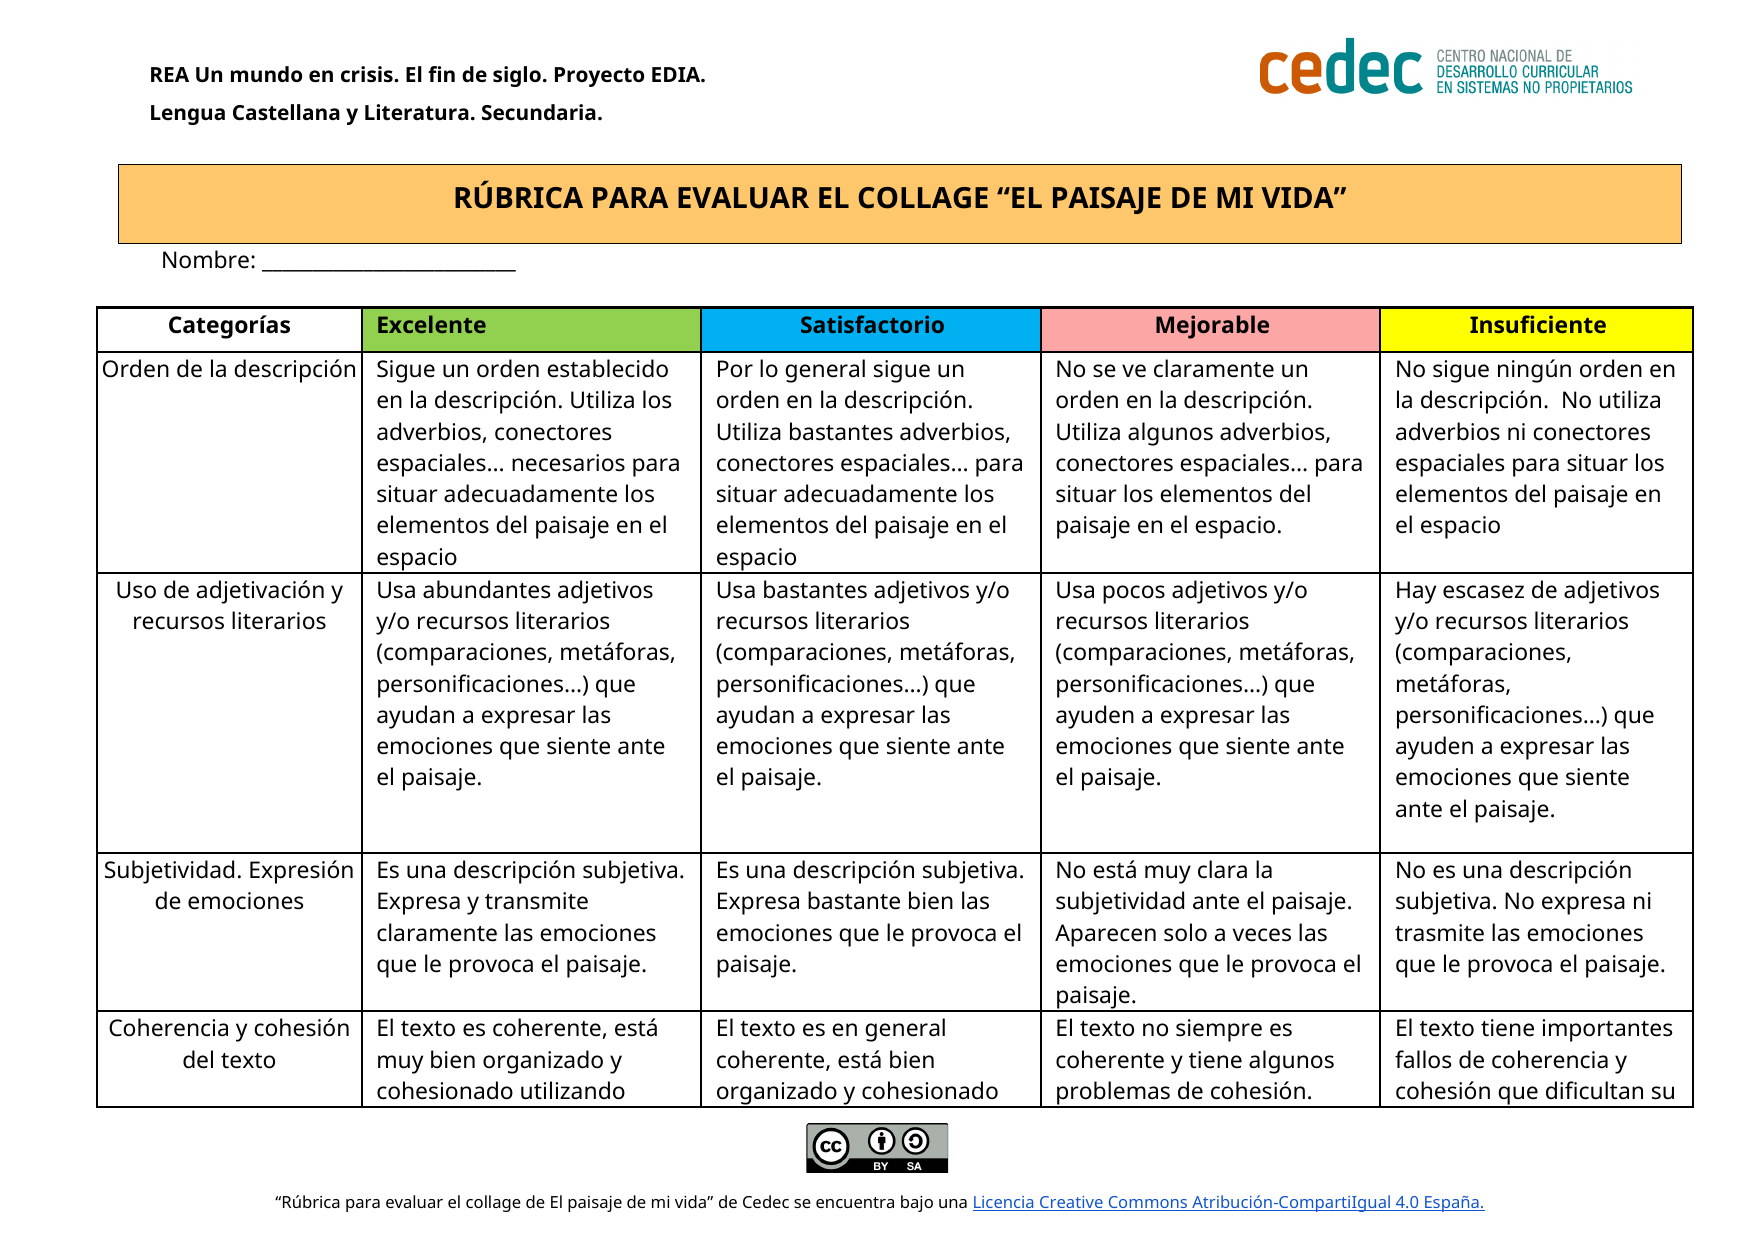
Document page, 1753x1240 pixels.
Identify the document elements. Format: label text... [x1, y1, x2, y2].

table_cell Usa abundantes adjetivos y/o recursos literarios (comparaciones, metáforas, personificaciones…) que ayudan a expresar las emociones que siente ante el paisaje. [363, 574, 700, 852]
table_cell Es una descripción subjetiva. Expresa bastante bien las emociones que le provoca el paisaje. [702, 854, 1040, 1010]
table_cell No sigue ningún orden en la descripción. No utiliza adverbios ni conectores espaciales para situar los elementos del paisaje en el espacio [1381, 353, 1692, 572]
table_cell Coherencia y cohesión del texto [98, 1012, 361, 1106]
table_cell El texto tiene importantes fallos de coherencia y cohesión que dificultan su [1381, 1012, 1692, 1106]
table_header RÚBRICA PARA EVALUAR EL COLLAGE “EL PAISAJE DE MI VIDA” [119, 165, 1681, 243]
table_cell El texto es coherente, está muy bien organizado y cohesionado utilizando [363, 1012, 700, 1106]
table_header Satisfactorio [702, 309, 1040, 351]
table_cell Uso de adjetivación y recursos literarios [98, 574, 361, 852]
table_cell No es una descripción subjetiva. No expresa ni trasmite las emociones que le provoca el paisaje. [1381, 854, 1692, 1010]
table_header Insuficiente [1381, 309, 1692, 351]
table_cell El texto no siempre es coherente y tiene algunos problemas de cohesión. [1042, 1012, 1379, 1106]
table_cell El texto es en general coherente, está bien organizado y cohesionado [702, 1012, 1040, 1106]
table_cell Es una descripción subjetiva. Expresa y transmite claramente las emociones que le provoca el paisaje. [363, 854, 700, 1010]
table_header Categorías [98, 309, 361, 351]
table_cell No está muy clara la subjetividad ante el paisaje. Aparecen solo a veces las emociones que le provoca el paisaje. [1042, 854, 1379, 1010]
table_cell Hay escasez de adjetivos y/o recursos literarios (comparaciones, metáforas, personificaciones…) que ayuden a expresar las emociones que siente ante el paisaje. [1381, 574, 1692, 852]
table_cell Orden de la descripción [98, 353, 361, 572]
table_header Mejorable [1042, 309, 1379, 351]
table_cell Sigue un orden establecido en la descripción. Utiliza los adverbios, conectores espaciales… necesarios para situar adecuadamente los elementos del paisaje en el espacio [363, 353, 700, 572]
table_header Excelente [363, 309, 700, 351]
table_cell Subjetividad. Expresión de emociones [98, 854, 361, 1010]
table_cell No se ve claramente un orden en la descripción. Utiliza algunos adverbios, conectores espaciales… para situar los elementos del paisaje en el espacio. [1042, 353, 1379, 572]
table_cell Usa pocos adjetivos y/o recursos literarios (comparaciones, metáforas, personificaciones…) que ayuden a expresar las emociones que siente ante el paisaje. [1042, 574, 1379, 852]
table_cell Por lo general sigue un orden en la descripción. Utiliza bastantes adverbios, conectores espaciales… para situar adecuadamente los elementos del paisaje en el espacio [702, 353, 1040, 572]
table_cell Usa bastantes adjetivos y/o recursos literarios (comparaciones, metáforas, personificaciones…) que ayudan a expresar las emociones que siente ante el paisaje. [702, 574, 1040, 852]
text Nombre: _________________________ [161, 244, 1640, 275]
